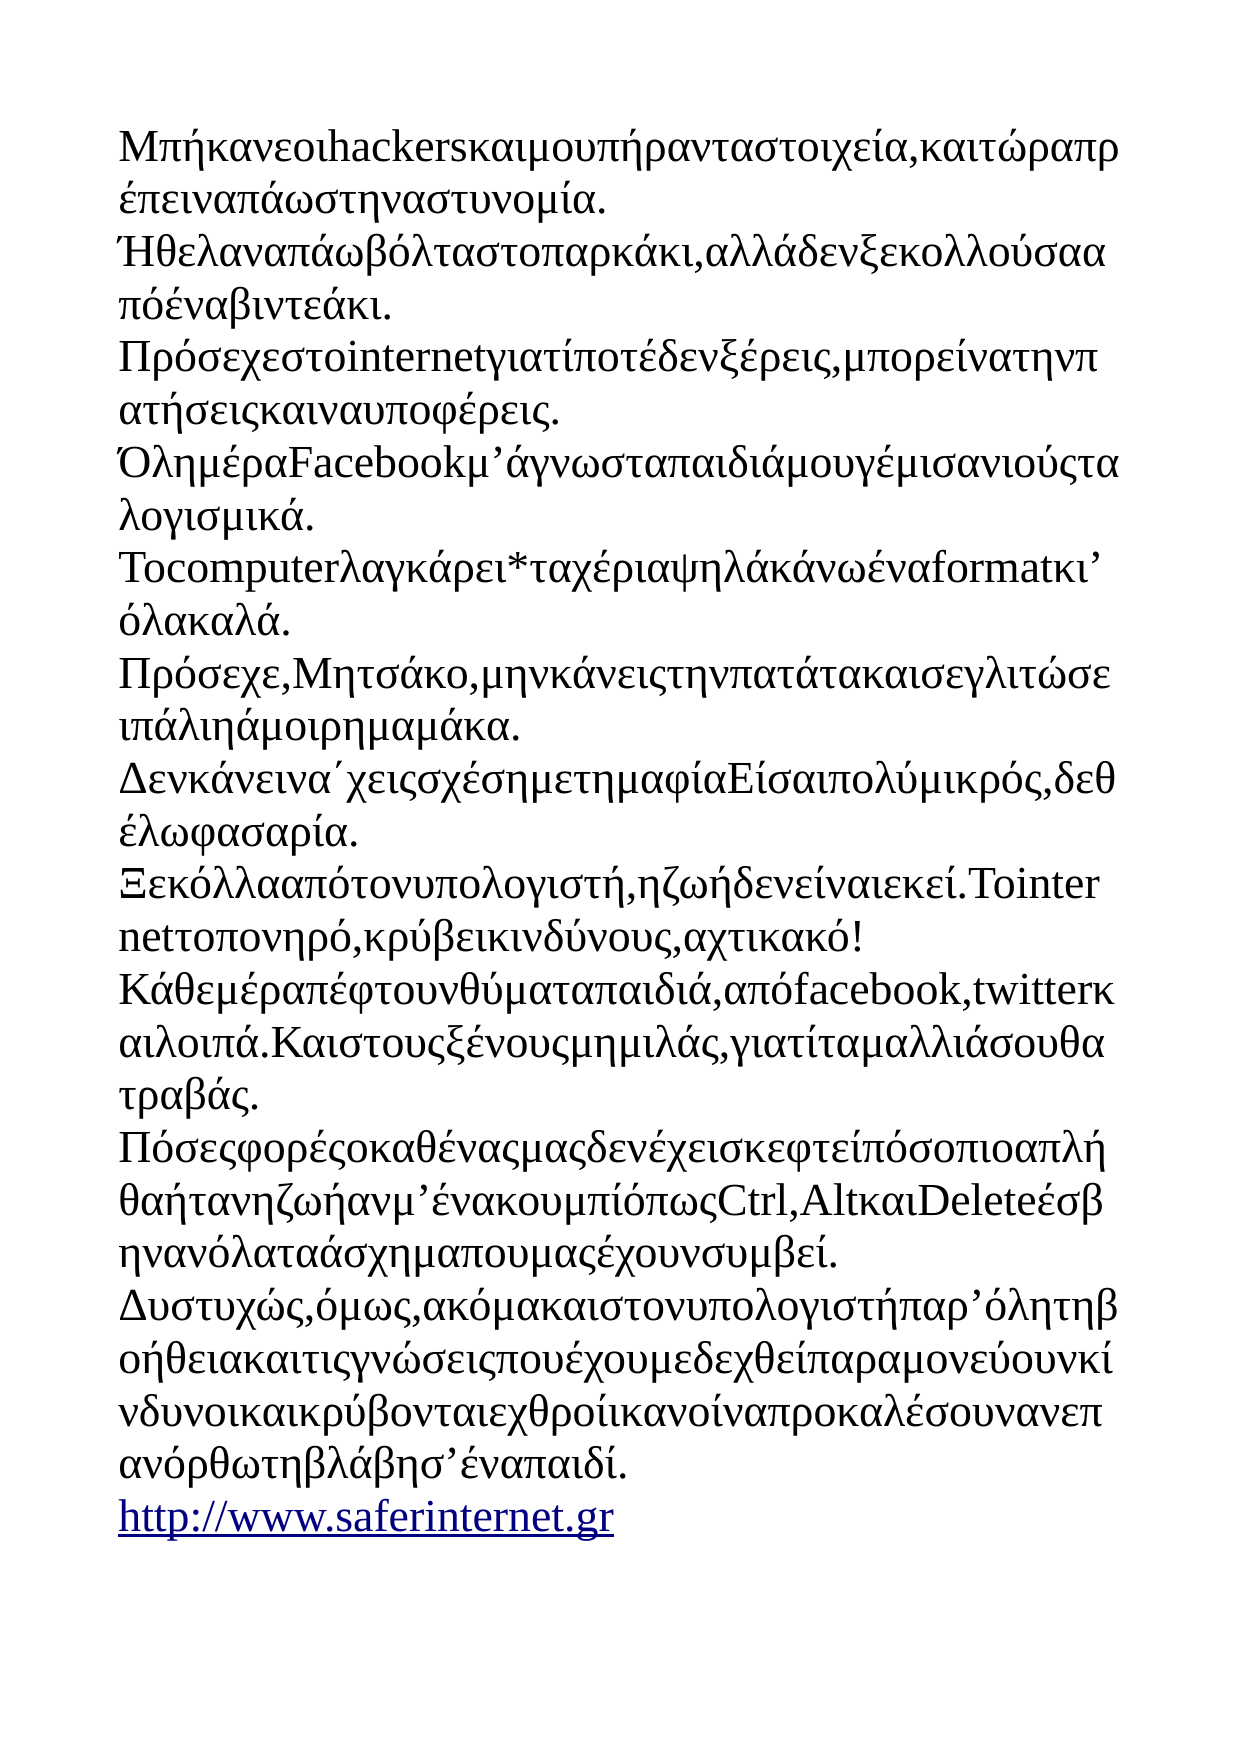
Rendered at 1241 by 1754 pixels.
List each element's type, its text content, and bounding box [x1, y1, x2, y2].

text Ήθελαναπάωβόλταστοπαρκάκι,αλλάδενξεκολλούσααπόέναβιντεάκι. [118, 223, 1122, 329]
text Μπήκανεοιhackersκαιμουπήρανταστοιχεία,καιτώραπρέπειναπάωστηναστυνομία. [118, 118, 1122, 223]
text Πρόσεχε,Μητσάκο,μηνκάνειςτηνπατάτακαισεγλιτώσειπάλιηάμοιρημαμάκα. [118, 645, 1122, 751]
text Δυστυχώς,όμως,ακόμακαιστονυπολογιστήπαρ’όλητηβοήθειακαιτιςγνώσειςπουέχουμεδεχθείπαραμονεύουνκίνδυνοικαικρύβονταιεχθροίικανοίναπροκαλέσουνανεπανόρθωτηβλάβησ’έναπαιδί. [118, 1278, 1122, 1488]
text Κάθεμέραπέφτουνθύματαπαιδιά,απόfacebook,twitterκαιλοιπά.Καιστουςξένουςμημιλάς,γιατίταμαλλιάσουθατραβάς. [118, 961, 1122, 1119]
text Πόσεςφορέςοκαθέναςμαςδενέχεισκεφτείπόσοπιοαπλήθαήτανηζωήανμ’ένακουμπίόπωςCtrl,AltκαιDeleteέσβηνανόλαταάσχημαπουμαςέχουνσυμβεί. [118, 1119, 1122, 1278]
text Ξεκόλλααπότονυπολογιστή,ηζωήδενείναιεκεί.Τοinternetτοπονηρό,κρύβεικινδύνους,αχτικακό! [118, 856, 1122, 961]
text http://www.saferinternet.gr [118, 1488, 1122, 1541]
text Δενκάνεινα΄χειςσχέσημετημαφίαΕίσαιπολύμικρός,δεθέλωφασαρία. [118, 751, 1122, 856]
text Τοcomputerλαγκάρει*ταχέριαψηλάκάνωέναformatκι’όλακαλά. [118, 540, 1122, 645]
text Πρόσεχεστοinternetγιατίποτέδενξέρεις,μπορείνατηνπατήσειςκαιναυποφέρεις. [118, 329, 1122, 434]
text ΌλημέραFacebookμ’άγνωσταπαιδιάμουγέμισανιούςταλογισμικά. [118, 434, 1122, 540]
